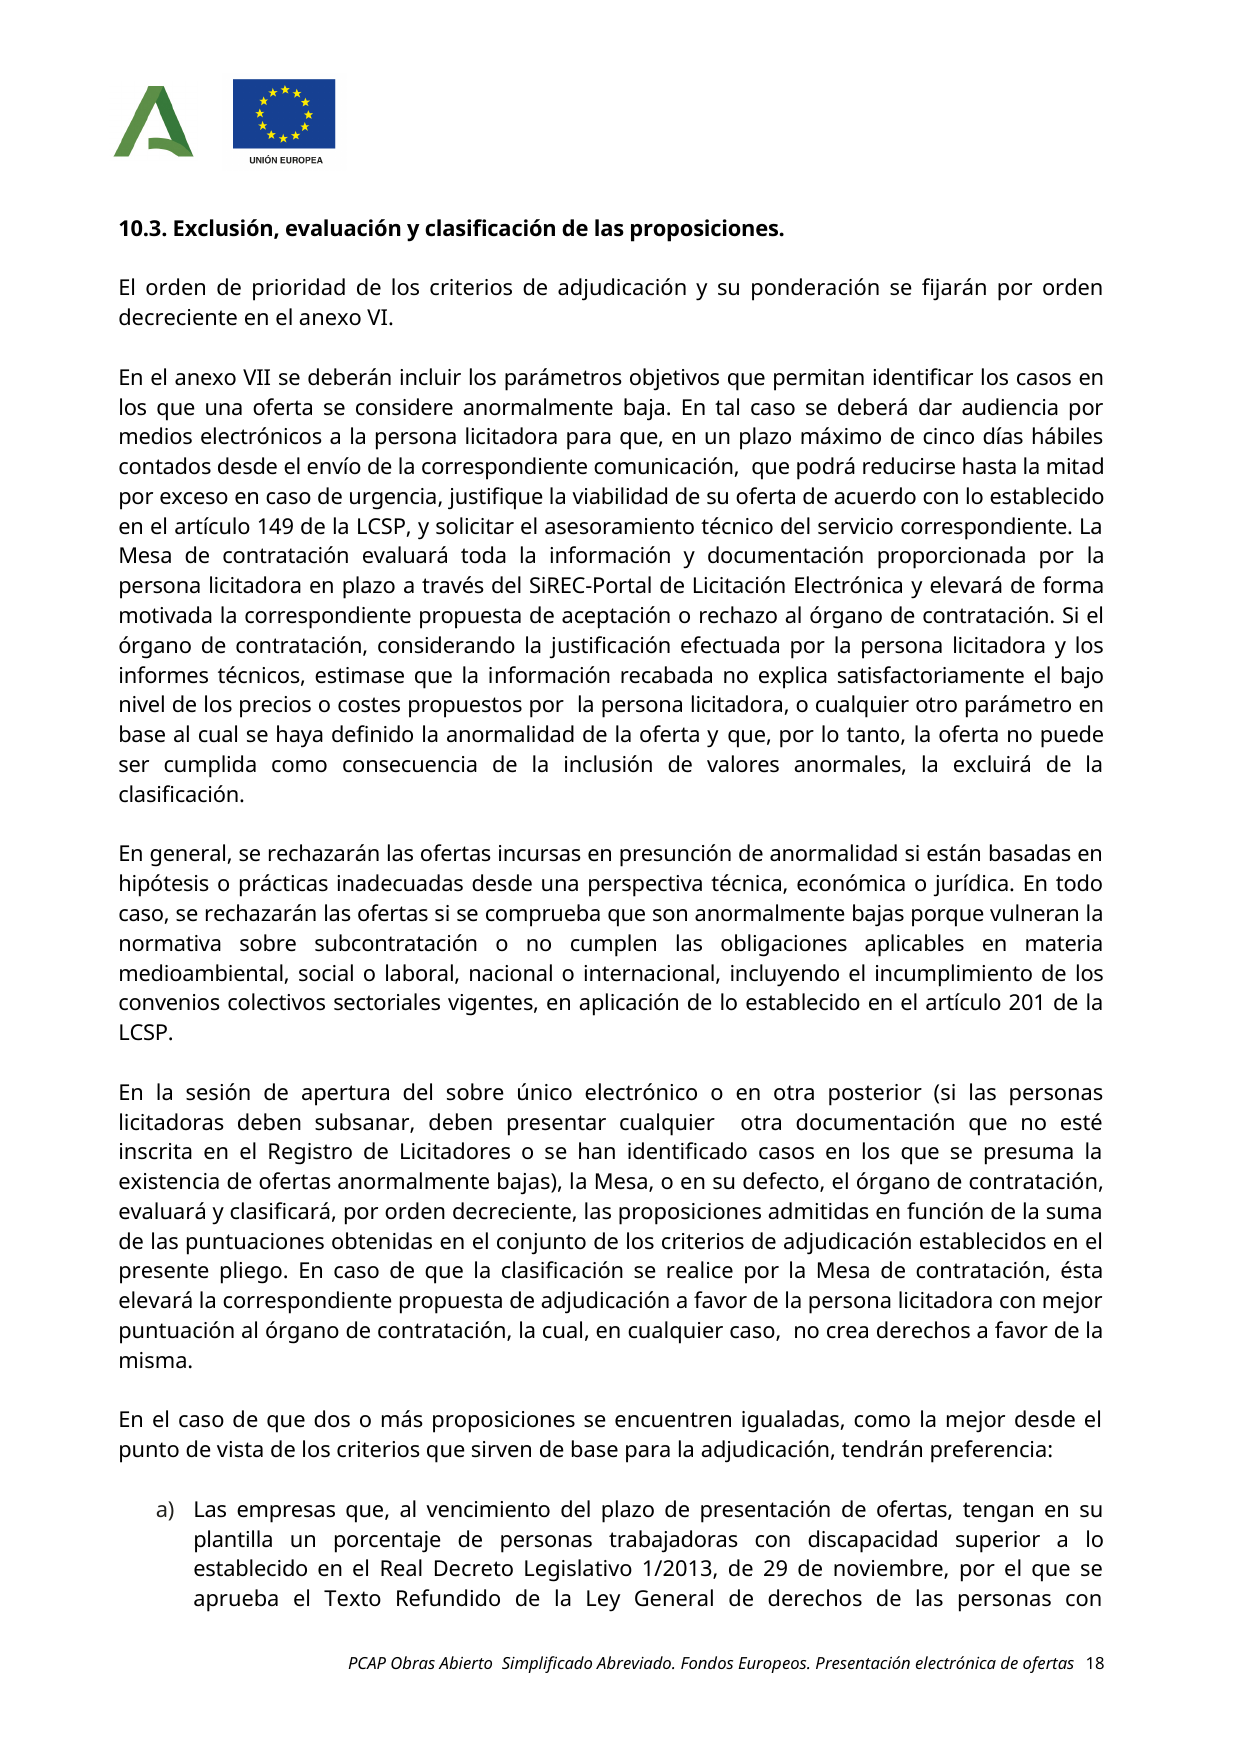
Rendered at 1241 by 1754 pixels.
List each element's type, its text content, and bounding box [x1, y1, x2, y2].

text El orden de prioridad de los criterios de adjudicación y su ponderación se fijarán por orden decreciente en el anexo VI. [118, 272, 1104, 332]
text 10.3. Exclusión, evaluación y clasificación de las proposiciones. [118, 213, 1104, 242]
text En el anexo VII se deberán incluir los parámetros objetivos que permitan identificar los casos en los que una oferta se considere anormalmente baja. En tal caso se deberá dar audiencia por medios electrónicos a la persona licitadora para que, en un plazo máximo de cinco días hábiles contados desde el envío de la correspondiente comunicación, que podrá reducirse hasta la mitad por exceso en caso de urgencia, justifique la viabilidad de su oferta de acuerdo con lo establecido en el artículo 149 de la LCSP, y solicitar el asesoramiento técnico del servicio correspondiente. La Mesa de contratación evaluará toda la información y documentación proporcionada por la persona licitadora en plazo a través del SiREC-Portal de Licitación Electrónica y elevará de forma motivada la correspondiente propuesta de aceptación o rechazo al órgano de contratación. Si el órgano de contratación, considerando la justificación efectuada por la persona licitadora y los informes técnicos, estimase que la información recabada no explica satisfactoriamente el bajo nivel de los precios o costes propuestos por la persona licitadora, o cualquier otro parámetro en base al cual se haya definido la anormalidad de la oferta y que, por lo tanto, la oferta no puede ser cumplida como consecuencia de la inclusión de valores anormales, la excluirá de la clasificación. [118, 362, 1104, 808]
picture [109, 81, 198, 161]
picture [221, 73, 347, 171]
text En la sesión de apertura del sobre único electrónico o en otra posterior (si las personas licitadoras deben subsanar, deben presentar cualquier otra documentación que no esté inscrita en el Registro de Licitadores o se han identificado casos en los que se presuma la existencia de ofertas anormalmente bajas), la Mesa, o en su defecto, el órgano de contratación, evaluará y clasificará, por orden decreciente, las proposiciones admitidas en función de la suma de las puntuaciones obtenidas en el conjunto de los criterios de adjudicación establecidos en el presente pliego. En caso de que la clasificación se realice por la Mesa de contratación, ésta elevará la correspondiente propuesta de adjudicación a favor de la persona licitadora con mejor puntuación al órgano de contratación, la cual, en cualquier caso, no crea derechos a favor de la misma. [118, 1077, 1104, 1374]
text En general, se rechazarán las ofertas incursas en presunción de anormalidad si están basadas en hipótesis o prácticas inadecuadas desde una perspectiva técnica, económica o jurídica. En todo caso, se rechazarán las ofertas si se comprueba que son anormalmente bajas porque vulneran la normativa sobre subcontratación o no cumplen las obligaciones aplicables en materia medioambiental, social o laboral, nacional o internacional, incluyendo el incumplimiento de los convenios colectivos sectoriales vigentes, en aplicación de lo establecido en el artículo 201 de la LCSP. [118, 838, 1104, 1047]
list Las empresas que, al vencimiento del plazo de presentación de ofertas, tengan en su plantilla un porcentaje de personas trabajadoras con discapacidad superior a lo establecido en el Real Decreto Legislativo 1/2013, de 29 de noviembre, por el que se aprueba el Texto Refundido de la Ley General de derechos de las personas con [156, 1494, 1104, 1613]
text En el caso de que dos o más proposiciones se encuentren igualadas, como la mejor desde el punto de vista de los criterios que sirven de base para la adjudicación, tendrán preferencia: [118, 1404, 1104, 1464]
